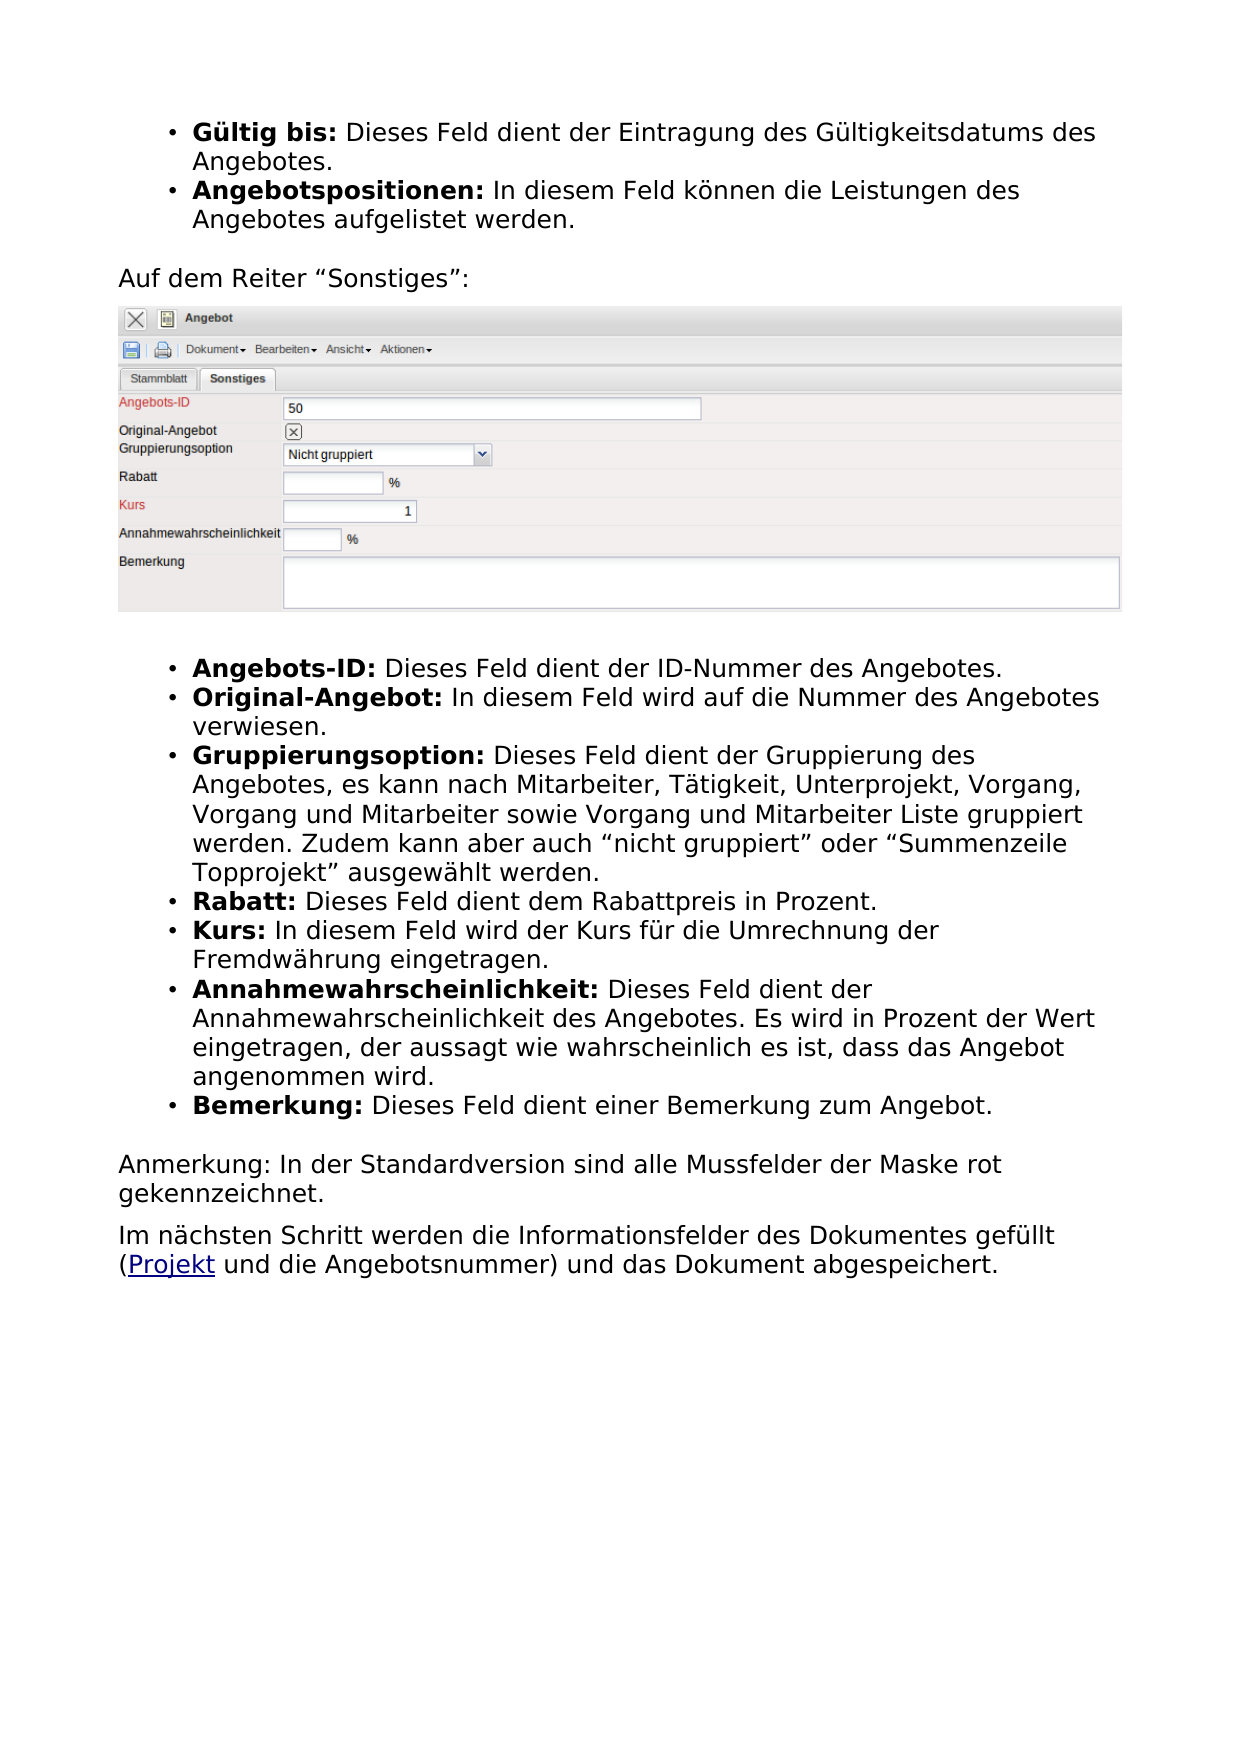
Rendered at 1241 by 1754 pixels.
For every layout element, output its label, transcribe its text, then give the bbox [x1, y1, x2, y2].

text Auf dem Reiter “Sonstiges”: [118, 264, 1122, 293]
list Gültig bis: Dieses Feld dient der Eintragung des Gültigkeitsdatums des Angebotes. [177, 118, 1122, 176]
list Angebots-ID: Dieses Feld dient der ID-Nummer des Angebotes. [177, 654, 1122, 683]
list Original-Angebot: In diesem Feld wird auf die Nummer des Angebotes verwiesen. [177, 683, 1122, 741]
list Angebotspositionen: In diesem Feld können die Leistungen des Angebotes aufgelistet werden. [177, 176, 1122, 235]
list Annahmewahrscheinlichkeit: Dieses Feld dient der Annahmewahrscheinlichkeit des Angebotes. Es wird in Prozent der Wert eingetragen, der aussagt wie wahrscheinlich es ist, dass das Angebot angenommen wird. [177, 975, 1122, 1091]
picture [118, 306, 1123, 612]
list Kurs: In diesem Feld wird der Kurs für die Umrechnung der Fremdwährung eingetragen. [177, 916, 1122, 975]
list Rabatt: Dieses Feld dient dem Rabattpreis in Prozent. [177, 887, 1122, 916]
list Gruppierungsoption: Dieses Feld dient der Gruppierung des Angebotes, es kann nach Mitarbeiter, Tätigkeit, Unterprojekt, Vorgang, Vorgang und Mitarbeiter sowie Vorgang und Mitarbeiter Liste gruppiert werden. Zudem kann aber auch “nicht gruppiert” oder “Summenzeile Topprojekt” ausgewählt werden. [177, 741, 1122, 887]
text Im nächsten Schritt werden die Informationsfelder des Dokumentes gefüllt (Projekt und die Angebotsnummer) und das Dokument abgespeichert. [118, 1221, 1122, 1279]
text Anmerkung: In der Standardversion sind alle Mussfelder der Maske rot gekennzeichnet. [118, 1150, 1122, 1208]
list Bemerkung: Dieses Feld dient einer Bemerkung zum Angebot. [177, 1091, 1122, 1121]
